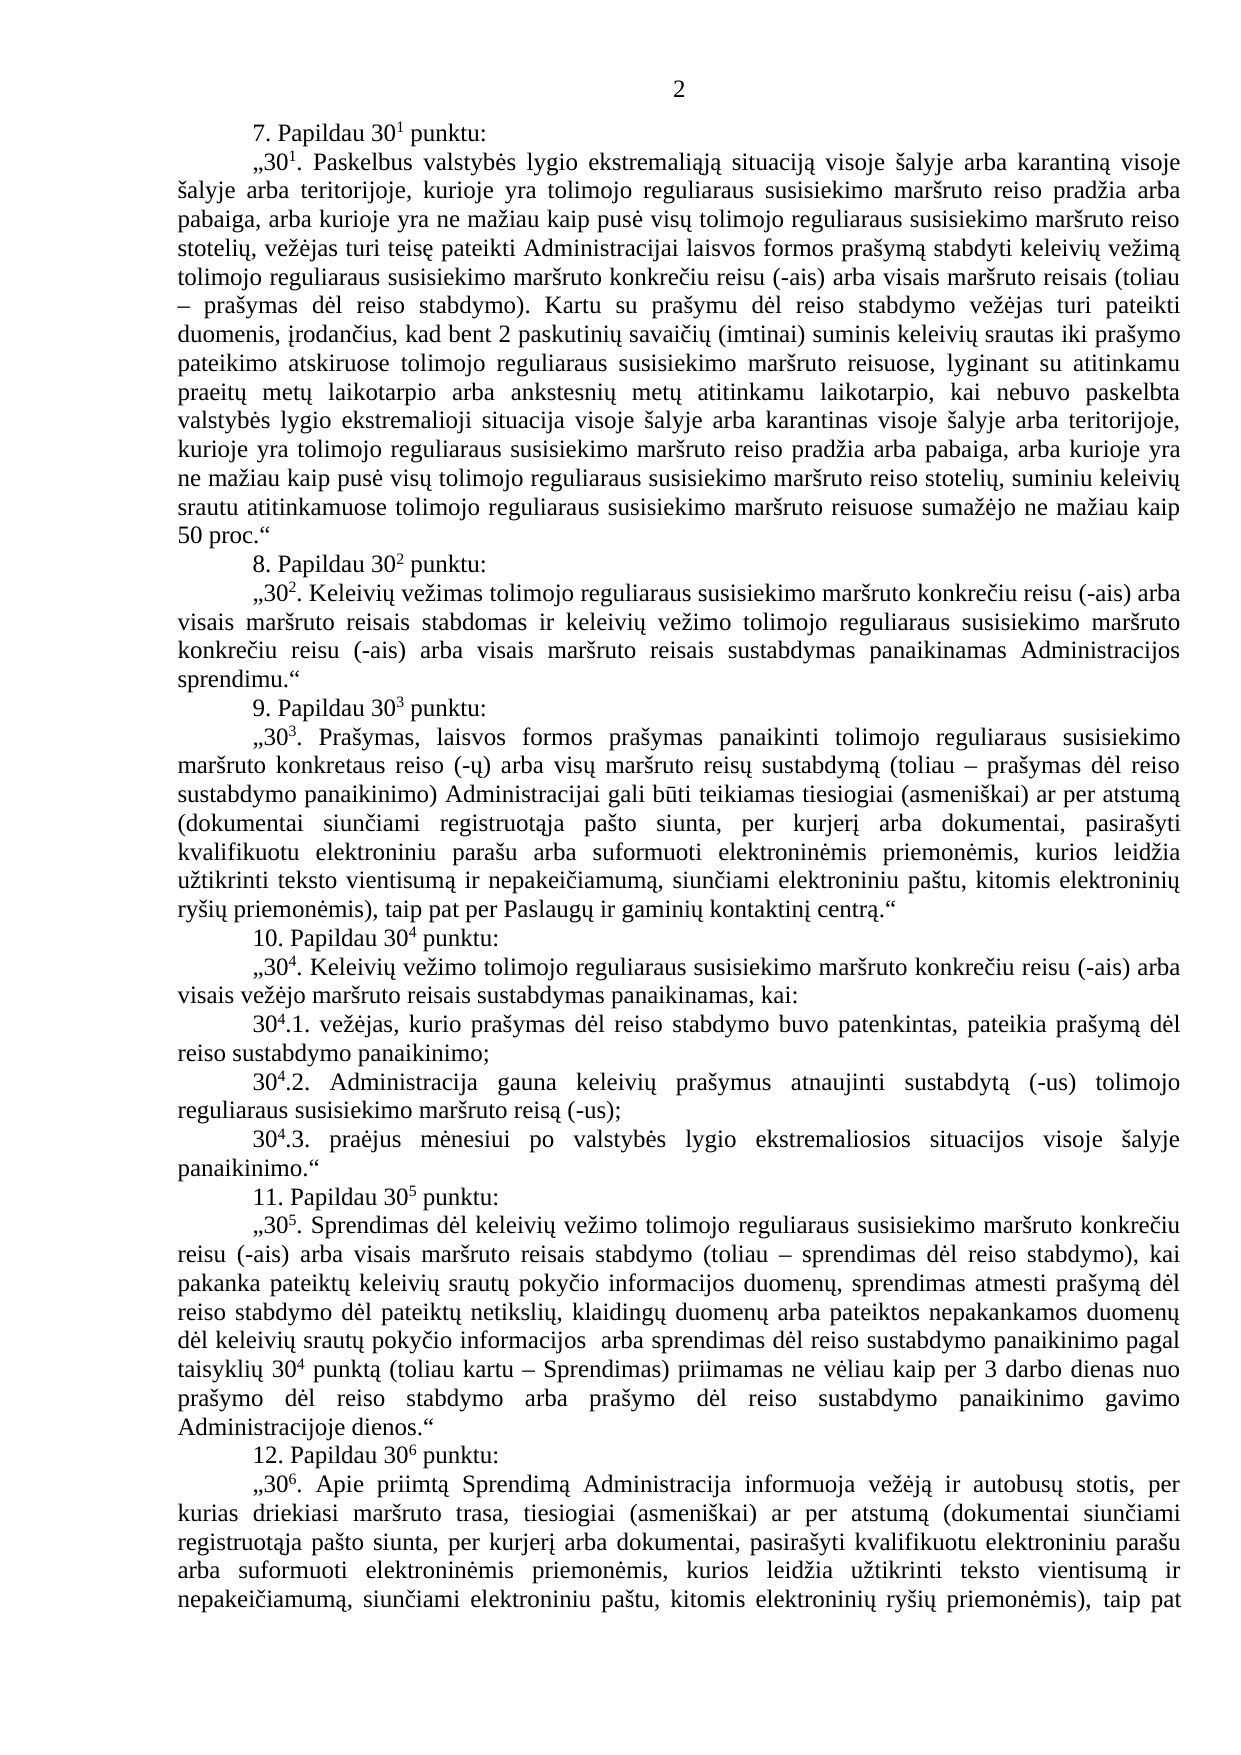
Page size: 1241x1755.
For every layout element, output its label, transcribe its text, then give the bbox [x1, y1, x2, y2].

text „303. Prašymas, laisvos formos prašymas panaikinti tolimojo reguliaraus susisiekimo maršruto konkretaus reiso (-ų) arba visų maršruto reisų sustabdymą (toliau – prašymas dėl reiso sustabdymo panaikinimo) Administracijai gali būti teikiamas tiesiogiai (asmeniškai) ar per atstumą (dokumentai siunčiami registruotąja pašto siunta, per kurjerį arba dokumentai, pasirašyti kvalifikuotu elektroniniu parašu arba suformuoti elektroninėmis priemonėmis, kurios leidžia užtikrinti teksto vientisumą ir nepakeičiamumą, siunčiami elektroniniu paštu, kitomis elektroninių ryšių priemonėmis), taip pat per Paslaugų ir gaminių kontaktinį centrą.“ [177, 722, 1181, 923]
text 304.3. praėjus mėnesiui po valstybės lygio ekstremaliosios situacijos visoje šalyje panaikinimo.“ [177, 1124, 1181, 1182]
text „304. Keleivių vežimo tolimojo reguliaraus susisiekimo maršruto konkrečiu reisu (-ais) arba visais vežėjo maršruto reisais sustabdymas panaikinamas, kai: [177, 952, 1181, 1009]
text 304.2. Administracija gauna keleivių prašymus atnaujinti sustabdytą (-us) tolimojo reguliaraus susisiekimo maršruto reisą (-us); [177, 1067, 1181, 1124]
text „306. Apie priimtą Sprendimą Administracija informuoja vežėją ir autobusų stotis, per kurias driekiasi maršruto trasa, tiesiogiai (asmeniškai) ar per atstumą (dokumentai siunčiami registruotąja pašto siunta, per kurjerį arba dokumentai, pasirašyti kvalifikuotu elektroniniu parašu arba suformuoti elektroninėmis priemonėmis, kurios leidžia užtikrinti teksto vientisumą ir nepakeičiamumą, siunčiami elektroniniu paštu, kitomis elektroninių ryšių priemonėmis), taip pat [177, 1469, 1181, 1613]
text 10. Papildau 304 punktu: [177, 923, 1181, 952]
text „302. Keleivių vežimas tolimojo reguliaraus susisiekimo maršruto konkrečiu reisu (-ais) arba visais maršruto reisais stabdomas ir keleivių vežimo tolimojo reguliaraus susisiekimo maršruto konkrečiu reisu (-ais) arba visais maršruto reisais sustabdymas panaikinamas Administracijos sprendimu.“ [177, 578, 1181, 693]
text 11. Papildau 305 punktu: [177, 1182, 1181, 1211]
text 9. Papildau 303 punktu: [177, 693, 1181, 722]
text „305. Sprendimas dėl keleivių vežimo tolimojo reguliaraus susisiekimo maršruto konkrečiu reisu (-ais) arba visais maršruto reisais stabdymo (toliau – sprendimas dėl reiso stabdymo), kai pakanka pateiktų keleivių srautų pokyčio informacijos duomenų, sprendimas atmesti prašymą dėl reiso stabdymo dėl pateiktų netikslių, klaidingų duomenų arba pateiktos nepakankamos duomenų dėl keleivių srautų pokyčio informacijos arba sprendimas dėl reiso sustabdymo panaikinimo pagal taisyklių 304 punktą (toliau kartu – Sprendimas) priimamas ne vėliau kaip per 3 darbo dienas nuo prašymo dėl reiso stabdymo arba prašymo dėl reiso sustabdymo panaikinimo gavimo Administracijoje dienos.“ [177, 1211, 1181, 1441]
text 7. Papildau 301 punktu: [177, 118, 1181, 147]
text 304.1. vežėjas, kurio prašymas dėl reiso stabdymo buvo patenkintas, pateikia prašymą dėl reiso sustabdymo panaikinimo; [177, 1009, 1181, 1067]
text „301. Paskelbus valstybės lygio ekstremaliąją situaciją visoje šalyje arba karantiną visoje šalyje arba teritorijoje, kurioje yra tolimojo reguliaraus susisiekimo maršruto reiso pradžia arba pabaiga, arba kurioje yra ne mažiau kaip pusė visų tolimojo reguliaraus susisiekimo maršruto reiso stotelių, vežėjas turi teisę pateikti Administracijai laisvos formos prašymą stabdyti keleivių vežimą tolimojo reguliaraus susisiekimo maršruto konkrečiu reisu (-ais) arba visais maršruto reisais (toliau – prašymas dėl reiso stabdymo). Kartu su prašymu dėl reiso stabdymo vežėjas turi pateikti duomenis, įrodančius, kad bent 2 paskutinių savaičių (imtinai) suminis keleivių srautas iki prašymo pateikimo atskiruose tolimojo reguliaraus susisiekimo maršruto reisuose, lyginant su atitinkamu praeitų metų laikotarpio arba ankstesnių metų atitinkamu laikotarpio, kai nebuvo paskelbta valstybės lygio ekstremalioji situacija visoje šalyje arba karantinas visoje šalyje arba teritorijoje, kurioje yra tolimojo reguliaraus susisiekimo maršruto reiso pradžia arba pabaiga, arba kurioje yra ne mažiau kaip pusė visų tolimojo reguliaraus susisiekimo maršruto reiso stotelių, suminiu keleivių srautu atitinkamuose tolimojo reguliaraus susisiekimo maršruto reisuose sumažėjo ne mažiau kaip 50 proc.“ [177, 147, 1181, 549]
text 8. Papildau 302 punktu: [177, 549, 1181, 578]
text 12. Papildau 306 punktu: [177, 1441, 1181, 1469]
